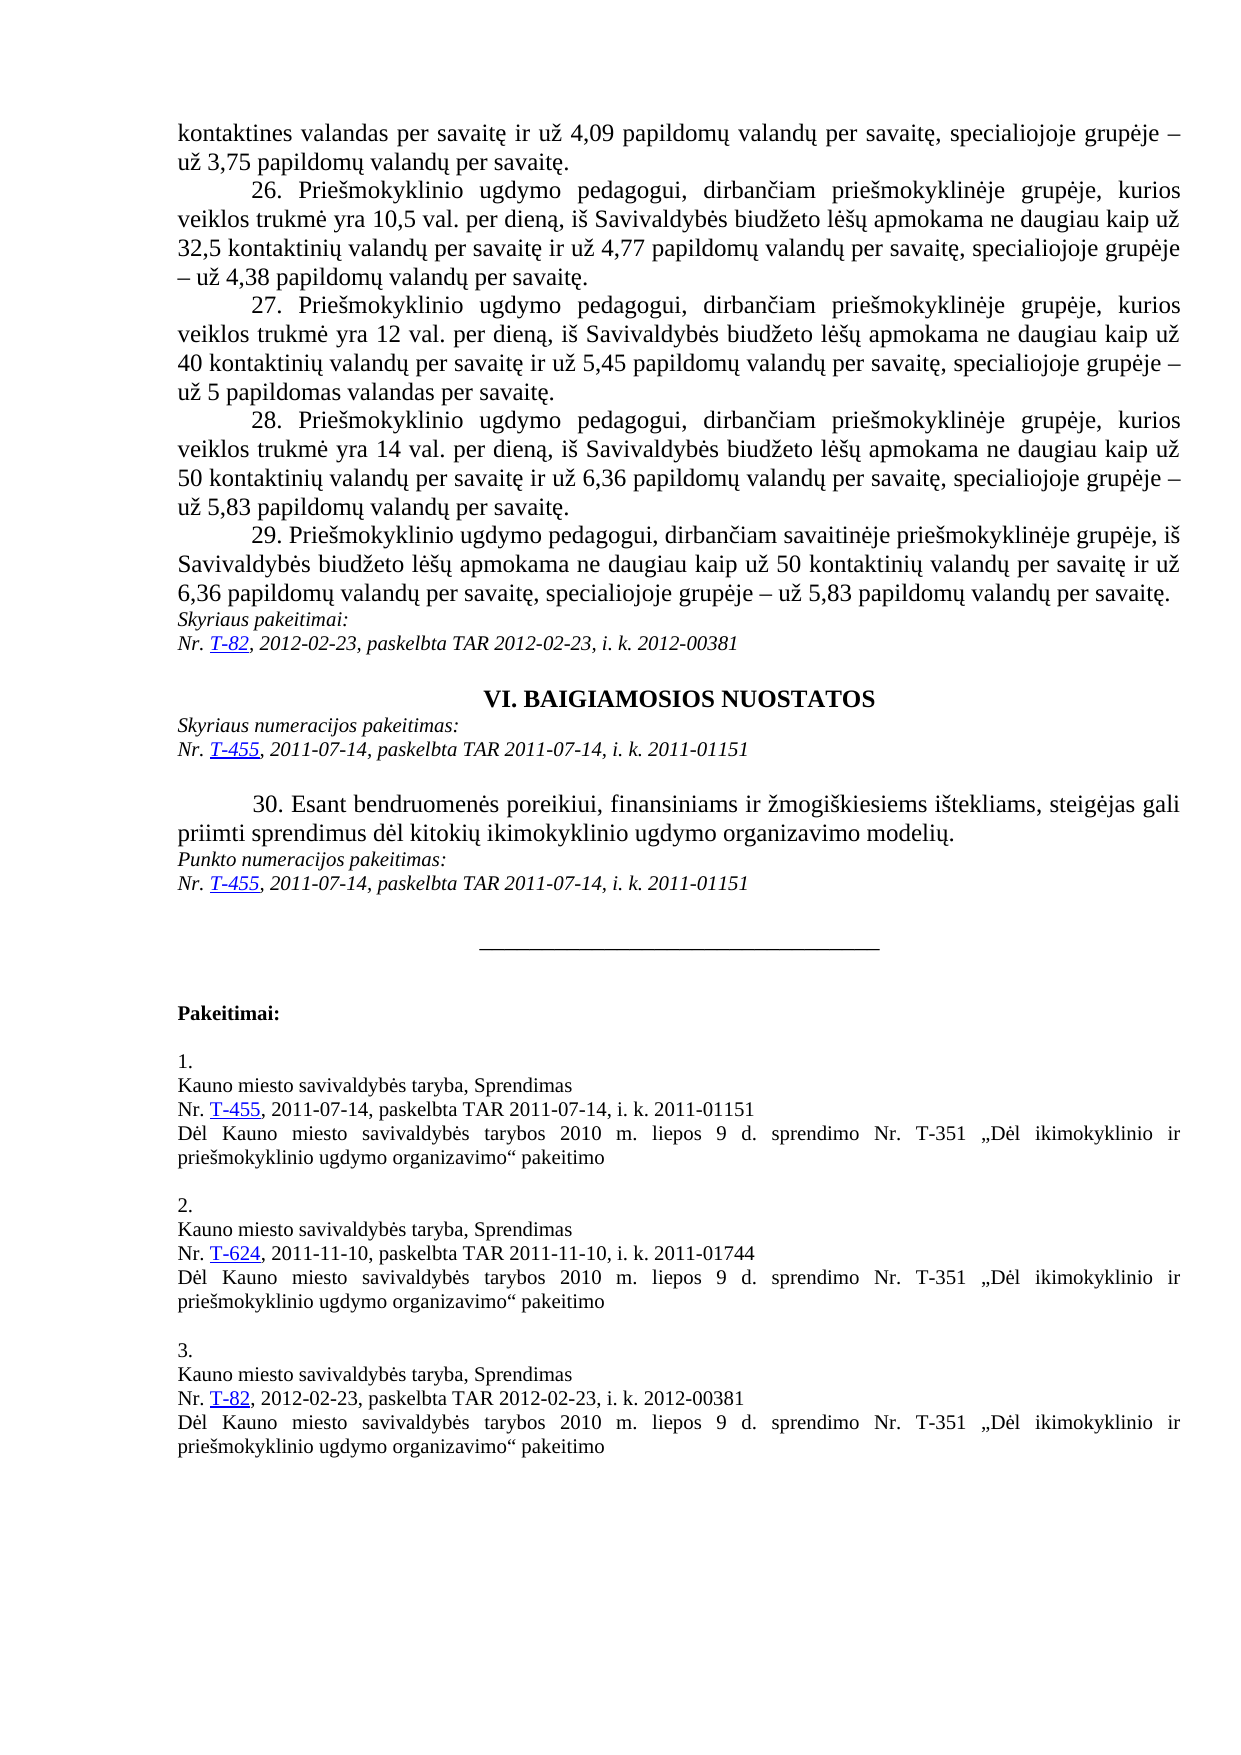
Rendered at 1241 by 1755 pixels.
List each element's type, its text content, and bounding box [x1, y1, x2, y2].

text 1. [177, 1049, 1181, 1073]
text Nr. T-455, 2011-07-14, paskelbta TAR 2011-07-14, i. k. 2011-01151 [177, 871, 1181, 895]
text 26. Priešmokyklinio ugdymo pedagogui, dirbančiam priešmokyklinėje grupėje, kurios veiklos trukmė yra 10,5 val. per dieną, iš Savivaldybės biudžeto lėšų apmokama ne daugiau kaip už 32,5 kontaktinių valandų per savaitę ir už 4,77 papildomų valandų per savaitę, specialiojoje grupėje – už 4,38 papildomų valandų per savaitę. [177, 176, 1181, 291]
text Pakeitimai: [177, 1001, 1181, 1025]
text Skyriaus pakeitimai: [177, 607, 1181, 631]
text 30. Esant bendruomenės poreikiui, finansiniams ir žmogiškiesiems ištekliams, steigėjas gali priimti sprendimus dėl kitokių ikimokyklinio ugdymo organizavimo modelių. [177, 789, 1181, 847]
text Kauno miesto savivaldybės taryba, Sprendimas [177, 1362, 1181, 1386]
text Kauno miesto savivaldybės taryba, Sprendimas [177, 1217, 1181, 1241]
text Nr. T-455, 2011-07-14, paskelbta TAR 2011-07-14, i. k. 2011-01151 [177, 737, 1181, 761]
text Punkto numeracijos pakeitimas: [177, 847, 1181, 871]
text 3. [177, 1337, 1181, 1362]
text Nr. T-624, 2011-11-10, paskelbta TAR 2011-11-10, i. k. 2011-01744 [177, 1241, 1181, 1265]
text kontaktines valandas per savaitę ir už 4,09 papildomų valandų per savaitę, specialiojoje grupėje – už 3,75 papildomų valandų per savaitę. [177, 118, 1181, 176]
text Nr. T-82, 2012-02-23, paskelbta TAR 2012-02-23, i. k. 2012-00381 [177, 631, 1181, 655]
text 27. Priešmokyklinio ugdymo pedagogui, dirbančiam priešmokyklinėje grupėje, kurios veiklos trukmė yra 12 val. per dieną, iš Savivaldybės biudžeto lėšų apmokama ne daugiau kaip už 40 kontaktinių valandų per savaitę ir už 5,45 papildomų valandų per savaitę, specialiojoje grupėje – už 5 papildomas valandas per savaitę. [177, 291, 1181, 406]
text ________________________________ [177, 924, 1181, 952]
text Nr. T-82, 2012-02-23, paskelbta TAR 2012-02-23, i. k. 2012-00381 [177, 1386, 1181, 1410]
text Dėl Kauno miesto savivaldybės tarybos 2010 m. liepos 9 d. sprendimo Nr. T-351 „Dėl ikimokyklinio ir priešmokyklinio ugdymo organizavimo“ pakeitimo [177, 1410, 1181, 1458]
text Dėl Kauno miesto savivaldybės tarybos 2010 m. liepos 9 d. sprendimo Nr. T-351 „Dėl ikimokyklinio ir priešmokyklinio ugdymo organizavimo“ pakeitimo [177, 1121, 1181, 1169]
text 28. Priešmokyklinio ugdymo pedagogui, dirbančiam priešmokyklinėje grupėje, kurios veiklos trukmė yra 14 val. per dieną, iš Savivaldybės biudžeto lėšų apmokama ne daugiau kaip už 50 kontaktinių valandų per savaitę ir už 6,36 papildomų valandų per savaitę, specialiojoje grupėje – už 5,83 papildomų valandų per savaitę. [177, 406, 1181, 521]
text Skyriaus numeracijos pakeitimas: [177, 712, 1181, 737]
text 29. Priešmokyklinio ugdymo pedagogui, dirbančiam savaitinėje priešmokyklinėje grupėje, iš Savivaldybės biudžeto lėšų apmokama ne daugiau kaip už 50 kontaktinių valandų per savaitę ir už 6,36 papildomų valandų per savaitę, specialiojoje grupėje – už 5,83 papildomų valandų per savaitę. [177, 521, 1181, 607]
text 2. [177, 1193, 1181, 1217]
text Kauno miesto savivaldybės taryba, Sprendimas [177, 1073, 1181, 1097]
text Nr. T-455, 2011-07-14, paskelbta TAR 2011-07-14, i. k. 2011-01151 [177, 1097, 1181, 1121]
text VI. BAIGIAMOSIOS NUOSTATOS [177, 684, 1181, 712]
text Dėl Kauno miesto savivaldybės tarybos 2010 m. liepos 9 d. sprendimo Nr. T-351 „Dėl ikimokyklinio ir priešmokyklinio ugdymo organizavimo“ pakeitimo [177, 1265, 1181, 1313]
